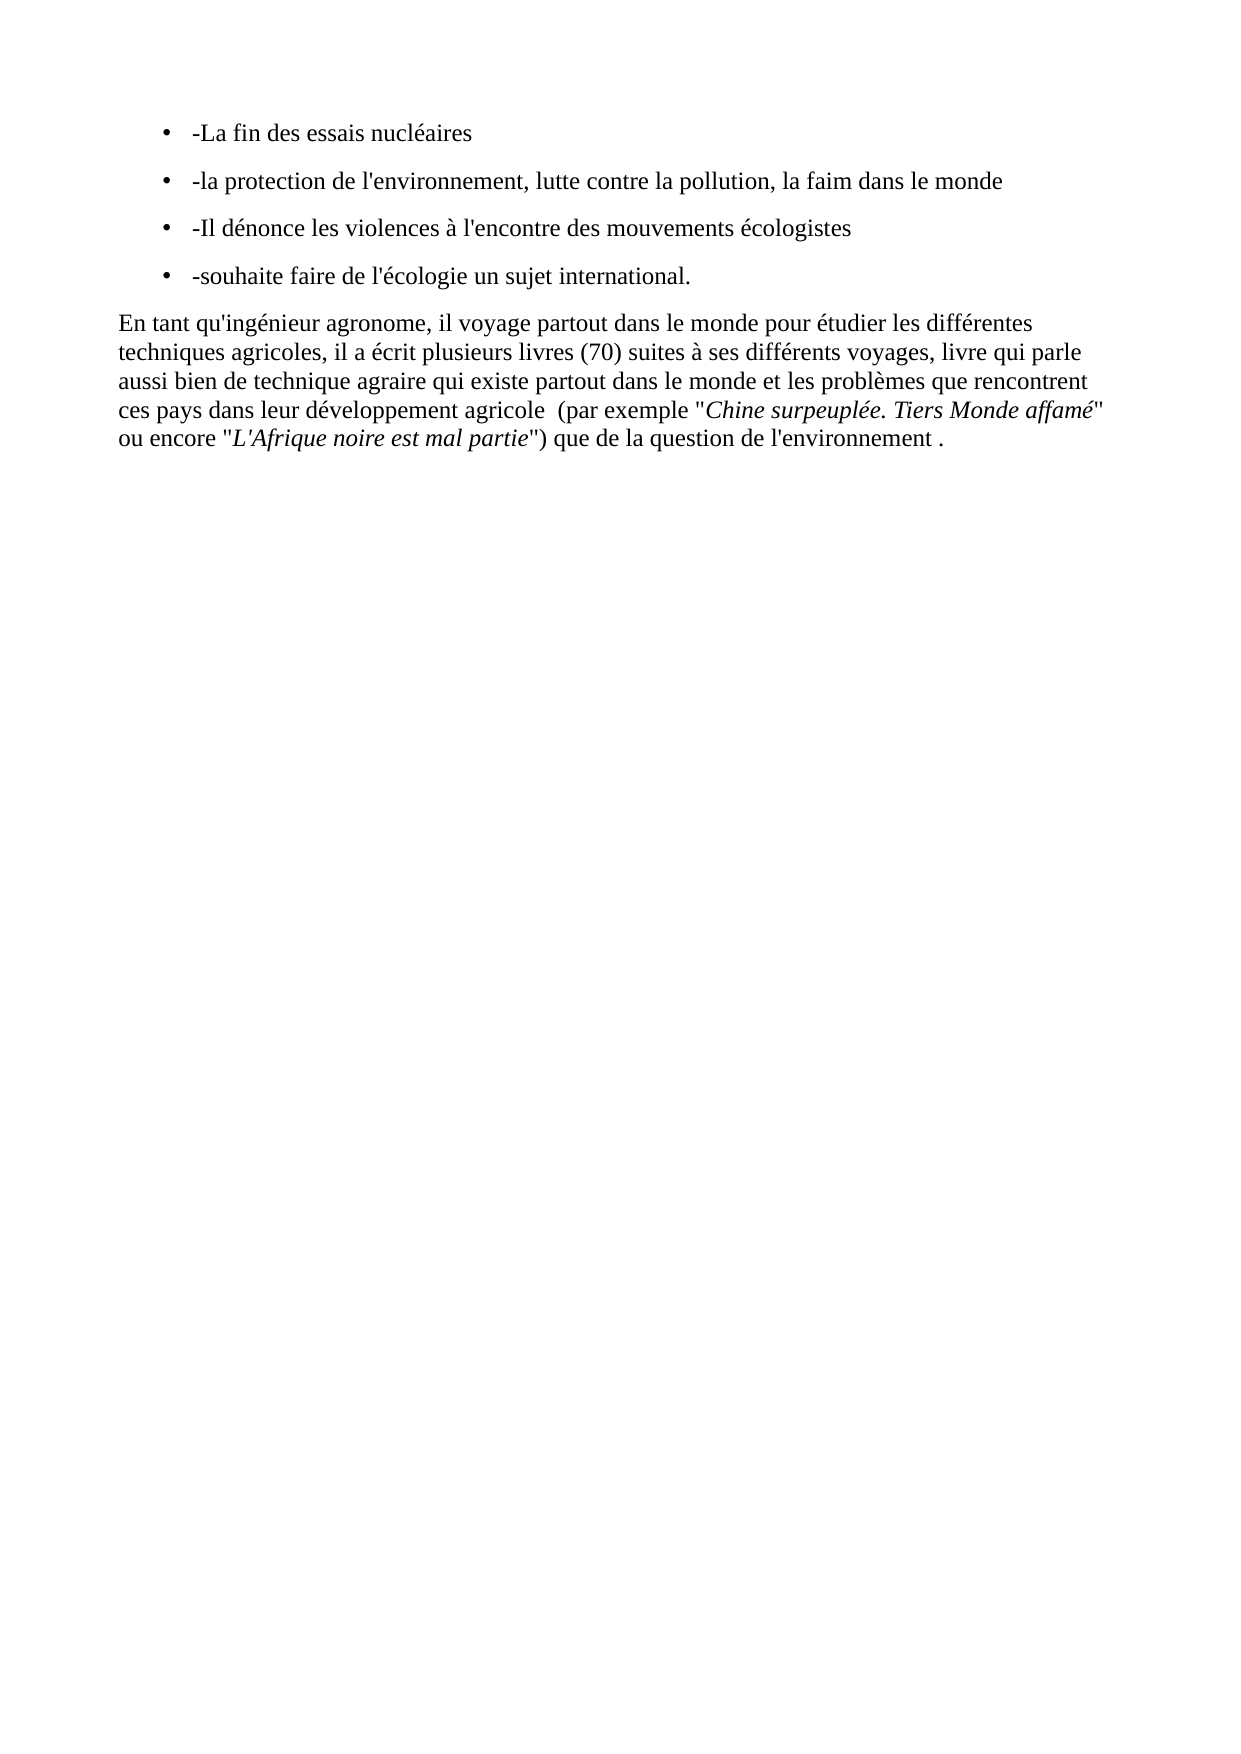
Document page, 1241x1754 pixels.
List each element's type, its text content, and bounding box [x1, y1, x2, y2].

list -Il dénonce les violences à l'encontre des mouvements écologistes [162, 213, 1122, 242]
list -La fin des essais nucléaires [162, 118, 1122, 147]
text En tant qu'ingénieur agronome, il voyage partout dans le monde pour étudier les différentes techniques agricoles, il a écrit plusieurs livres (70) suites à ses différents voyages, livre qui parle aussi bien de technique agraire qui existe partout dans le monde et les problèmes que rencontrent ces pays dans leur développement agricole (par exemple "Chine surpeuplée. Tiers Monde affamé" ou encore "L'Afrique noire est mal partie") que de la question de l'environnement . [118, 308, 1122, 452]
list -souhaite faire de l'écologie un sujet international. [162, 261, 1122, 290]
list -la protection de l'environnement, lutte contre la pollution, la faim dans le monde [162, 166, 1122, 194]
